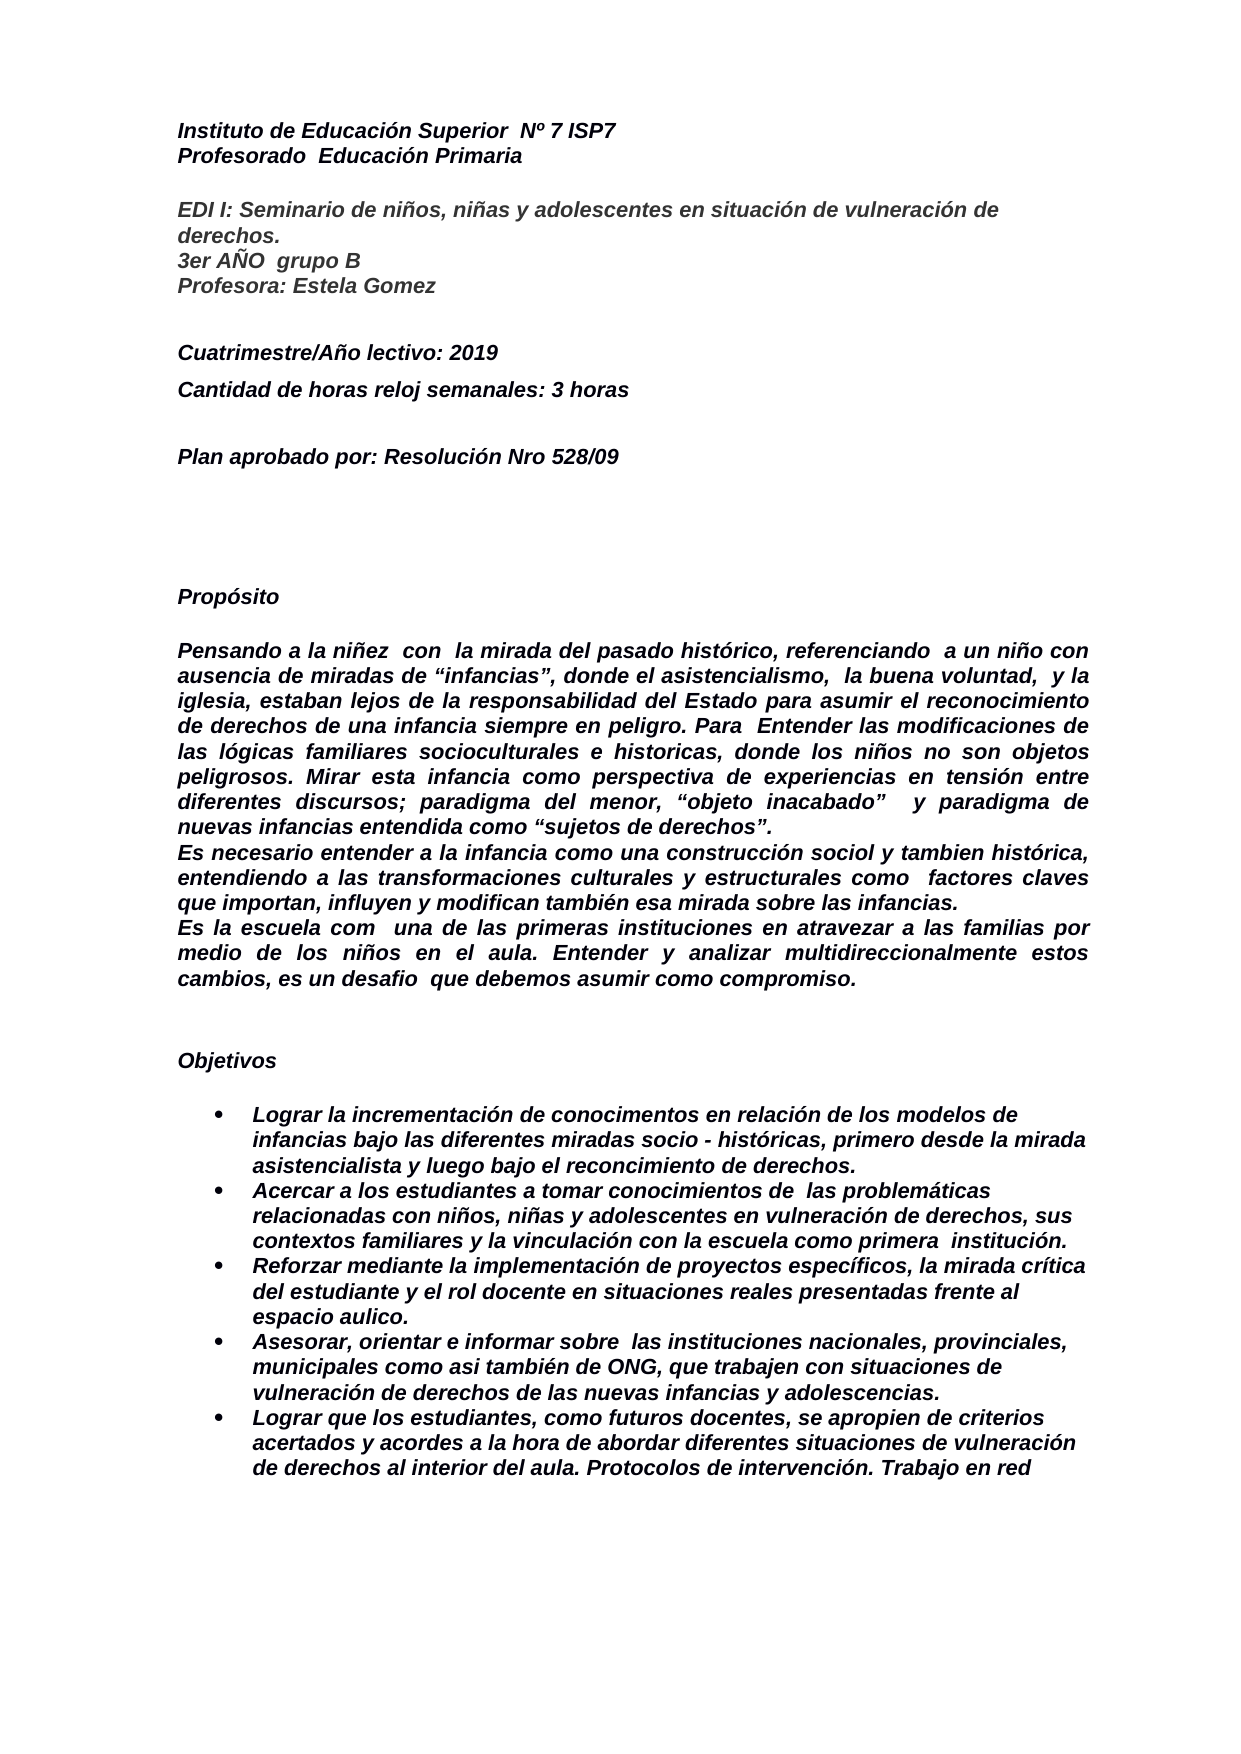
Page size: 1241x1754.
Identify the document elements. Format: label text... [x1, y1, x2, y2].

text Cuatrimestre/Año lectivo: 2019 [177, 339, 1092, 364]
list Reforzar mediante la implementación de proyectos específicos, la mirada crítica del estudiante y el rol docente en situaciones reales presentadas frente al espacio aulico. [215, 1253, 1092, 1329]
text EDI I: Seminario de niños, niñas y adolescentes en situación de vulneración de derechos. [177, 197, 1092, 248]
text Profesora: Estela Gomez [177, 273, 1092, 298]
text Objetivos [177, 1048, 1092, 1073]
list Asesorar, orientar e informar sobre las instituciones nacionales, provinciales, municipales como asi también de ONG, que trabajen con situaciones de vulneración de derechos de las nuevas infancias y adolescencias. [215, 1329, 1092, 1404]
text Es necesario entender a la infancia como una construcción sociol y tambien histórica, entendiendo a las transformaciones culturales y estructurales como factores claves que importan, influyen y modifican también esa mirada sobre las infancias. [177, 839, 1092, 915]
text Instituto de Educación Superior Nº 7 ISP7 [177, 118, 1092, 143]
text Propósito [177, 584, 1092, 609]
text 3er AÑO grupo B [177, 248, 1092, 273]
list Acercar a los estudiantes a tomar conocimientos de las problemáticas relacionadas con niños, niñas y adolescentes en vulneración de derechos, sus contextos familiares y la vinculación con la escuela como primera institución. [215, 1178, 1092, 1253]
text Profesorado Educación Primaria [177, 143, 1092, 168]
text Cantidad de horas reloj semanales: 3 horas [177, 377, 1092, 402]
text Plan aprobado por: Resolución Nro 528/09 [177, 443, 1092, 469]
list Lograr la incrementación de conocimentos en relación de los modelos de infancias bajo las diferentes miradas socio - históricas, primero desde la mirada asistencialista y luego bajo el reconcimiento de derechos. [215, 1102, 1092, 1178]
list Lograr que los estudiantes, como futuros docentes, se apropien de criterios acertados y acordes a la hora de abordar diferentes situaciones de vulneración de derechos al interior del aula. Protocolos de intervención. Trabajo en red [215, 1404, 1092, 1480]
text Pensando a la niñez con la mirada del pasado histórico, referenciando a un niño con ausencia de miradas de “infancias”, donde el asistencialismo, la buena voluntad, y la iglesia, estaban lejos de la responsabilidad del Estado para asumir el reconocimiento de derechos de una infancia siempre en peligro. Para Entender las modificaciones de las lógicas familiares socioculturales e historicas, donde los niños no son objetos peligrosos. Mirar esta infancia como perspectiva de experiencias en tensión entre diferentes discursos; paradigma del menor, “objeto inacabado” y paradigma de nuevas infancias entendida como “sujetos de derechos”. [177, 638, 1092, 839]
text Es la escuela com una de las primeras instituciones en atravezar a las familias por medio de los niños en el aula. Entender y analizar multidireccionalmente estos cambios, es un desafio que debemos asumir como compromiso. [177, 915, 1092, 991]
